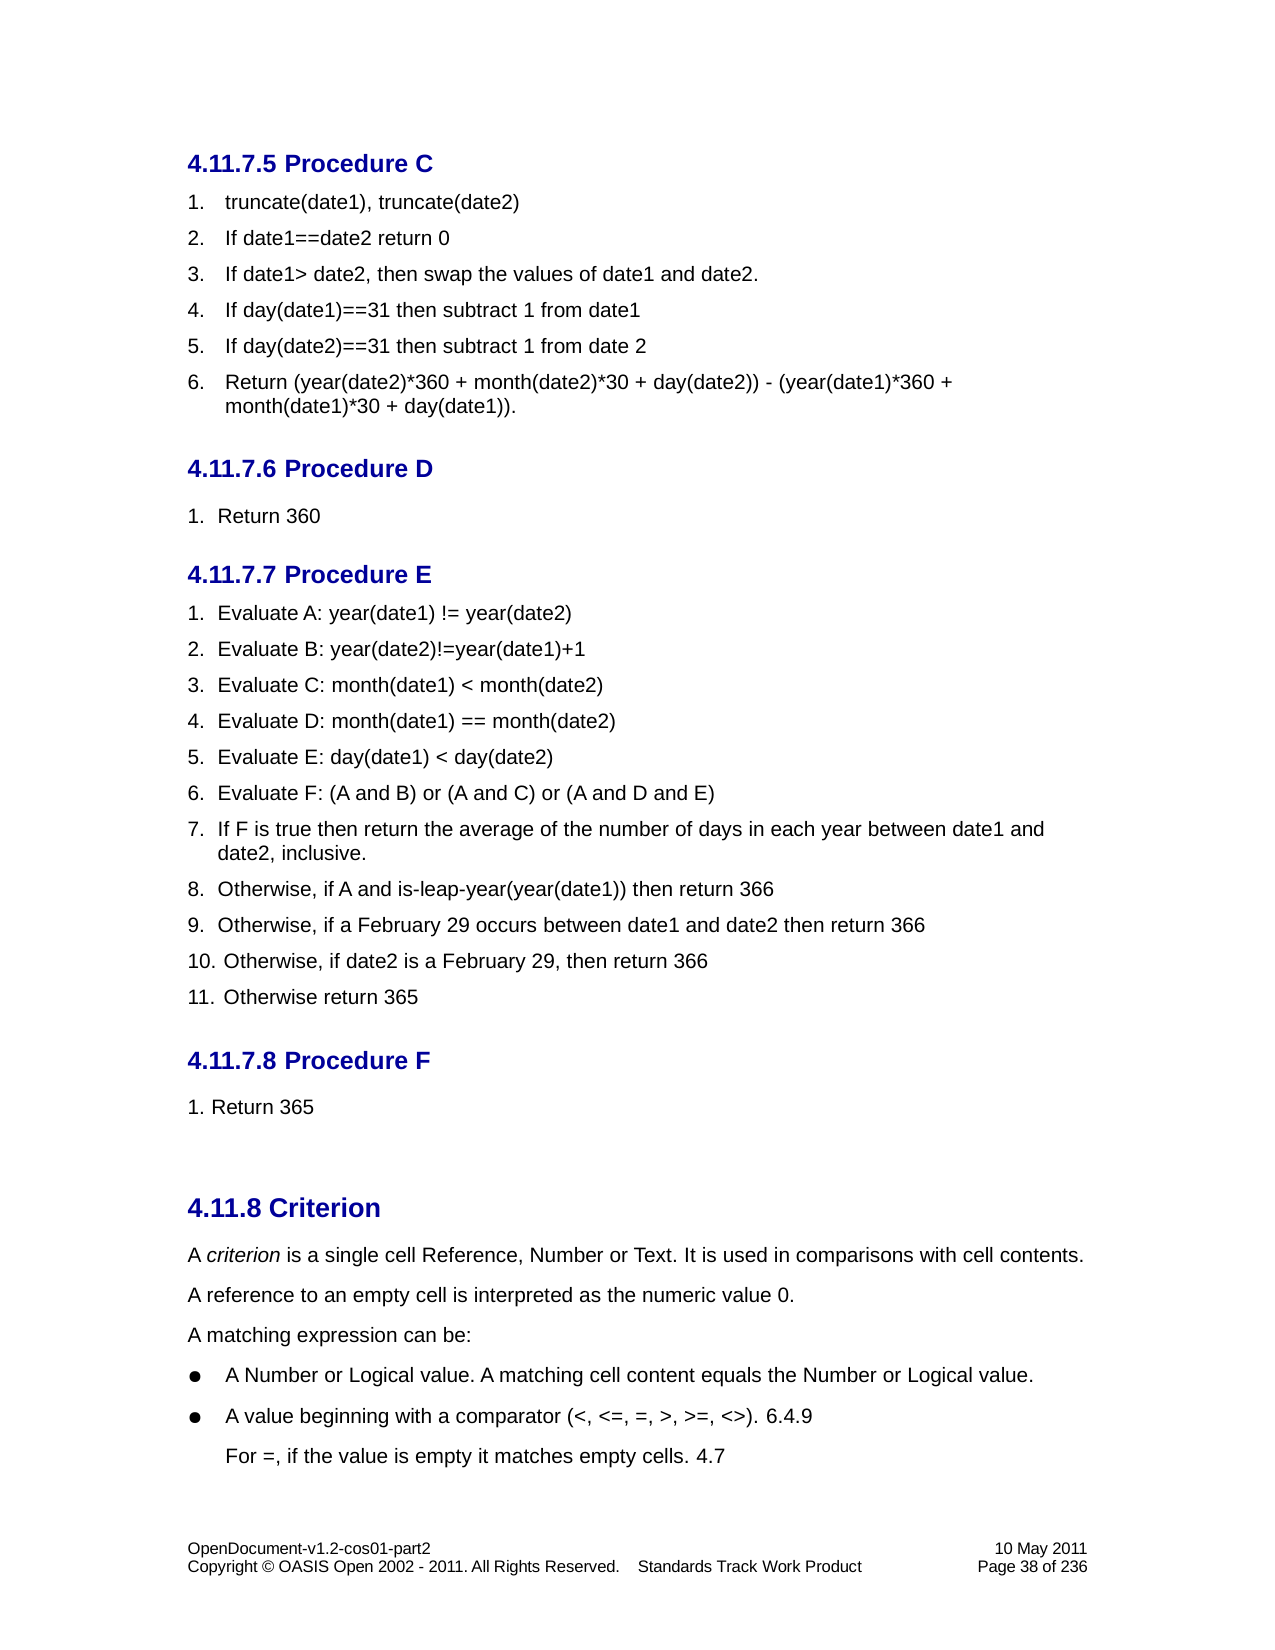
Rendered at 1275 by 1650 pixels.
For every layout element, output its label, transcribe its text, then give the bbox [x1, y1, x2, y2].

list Otherwise, if A and is-leap-year(year(date1)) then return 366 [187, 877, 1088, 901]
list truncate(date1), truncate(date2) [187, 191, 1088, 214]
subtitle Procedure E [187, 561, 1088, 589]
list If F is true then return the average of the number of days in each year between date1 and date2, inclusive. [187, 818, 1088, 865]
list For =, if the value is empty it matches empty cells. 4.7 [187, 1444, 1088, 1468]
list If day(date1)==31 then subtract 1 from date1 [187, 299, 1088, 322]
list Otherwise return 365 [187, 986, 1088, 1009]
list If date1> date2, then swap the values of date1 and date2. [187, 263, 1088, 286]
list Otherwise, if date2 is a February 29, then return 366 [187, 949, 1088, 973]
list A Number or Logical value. A matching cell content equals the Number or Logical value. [187, 1364, 1088, 1387]
list If day(date2)==31 then subtract 1 from date 2 [187, 335, 1088, 358]
list Otherwise, if a February 29 occurs between date1 and date2 then return 366 [187, 913, 1088, 937]
list A value beginning with a comparator (<, <=, =, >, >=, <>). 6.4.9 [187, 1404, 1088, 1428]
subtitle Procedure F [187, 1047, 1088, 1074]
list Evaluate D: month(date1) == month(date2) [187, 710, 1088, 733]
list Evaluate E: day(date1) < day(date2) [187, 746, 1088, 769]
subtitle Criterion [187, 1192, 1088, 1222]
list Return 365 [187, 1095, 1088, 1119]
subtitle Procedure C [187, 150, 1088, 178]
text A reference to an empty cell is interpreted as the numeric value 0. [187, 1283, 1088, 1307]
list If date1==date2 return 0 [187, 227, 1088, 250]
list Return 360 [187, 504, 1088, 528]
list Evaluate C: month(date1) < month(date2) [187, 674, 1088, 697]
list Return (year(date2)*360 + month(date2)*30 + day(date2)) - (year(date1)*360 + month(date1)*30 + day(date1)). [187, 371, 1088, 418]
list Evaluate B: year(date2)!=year(date1)+1 [187, 638, 1088, 661]
subtitle Procedure D [187, 455, 1088, 483]
text A criterion is a single cell Reference, Number or Text. It is used in comparisons with cell contents. [187, 1243, 1088, 1267]
text A matching expression can be: [187, 1324, 1088, 1347]
list Evaluate A: year(date1) != year(date2) [187, 602, 1088, 625]
list Evaluate F: (A and B) or (A and C) or (A and D and E) [187, 782, 1088, 805]
